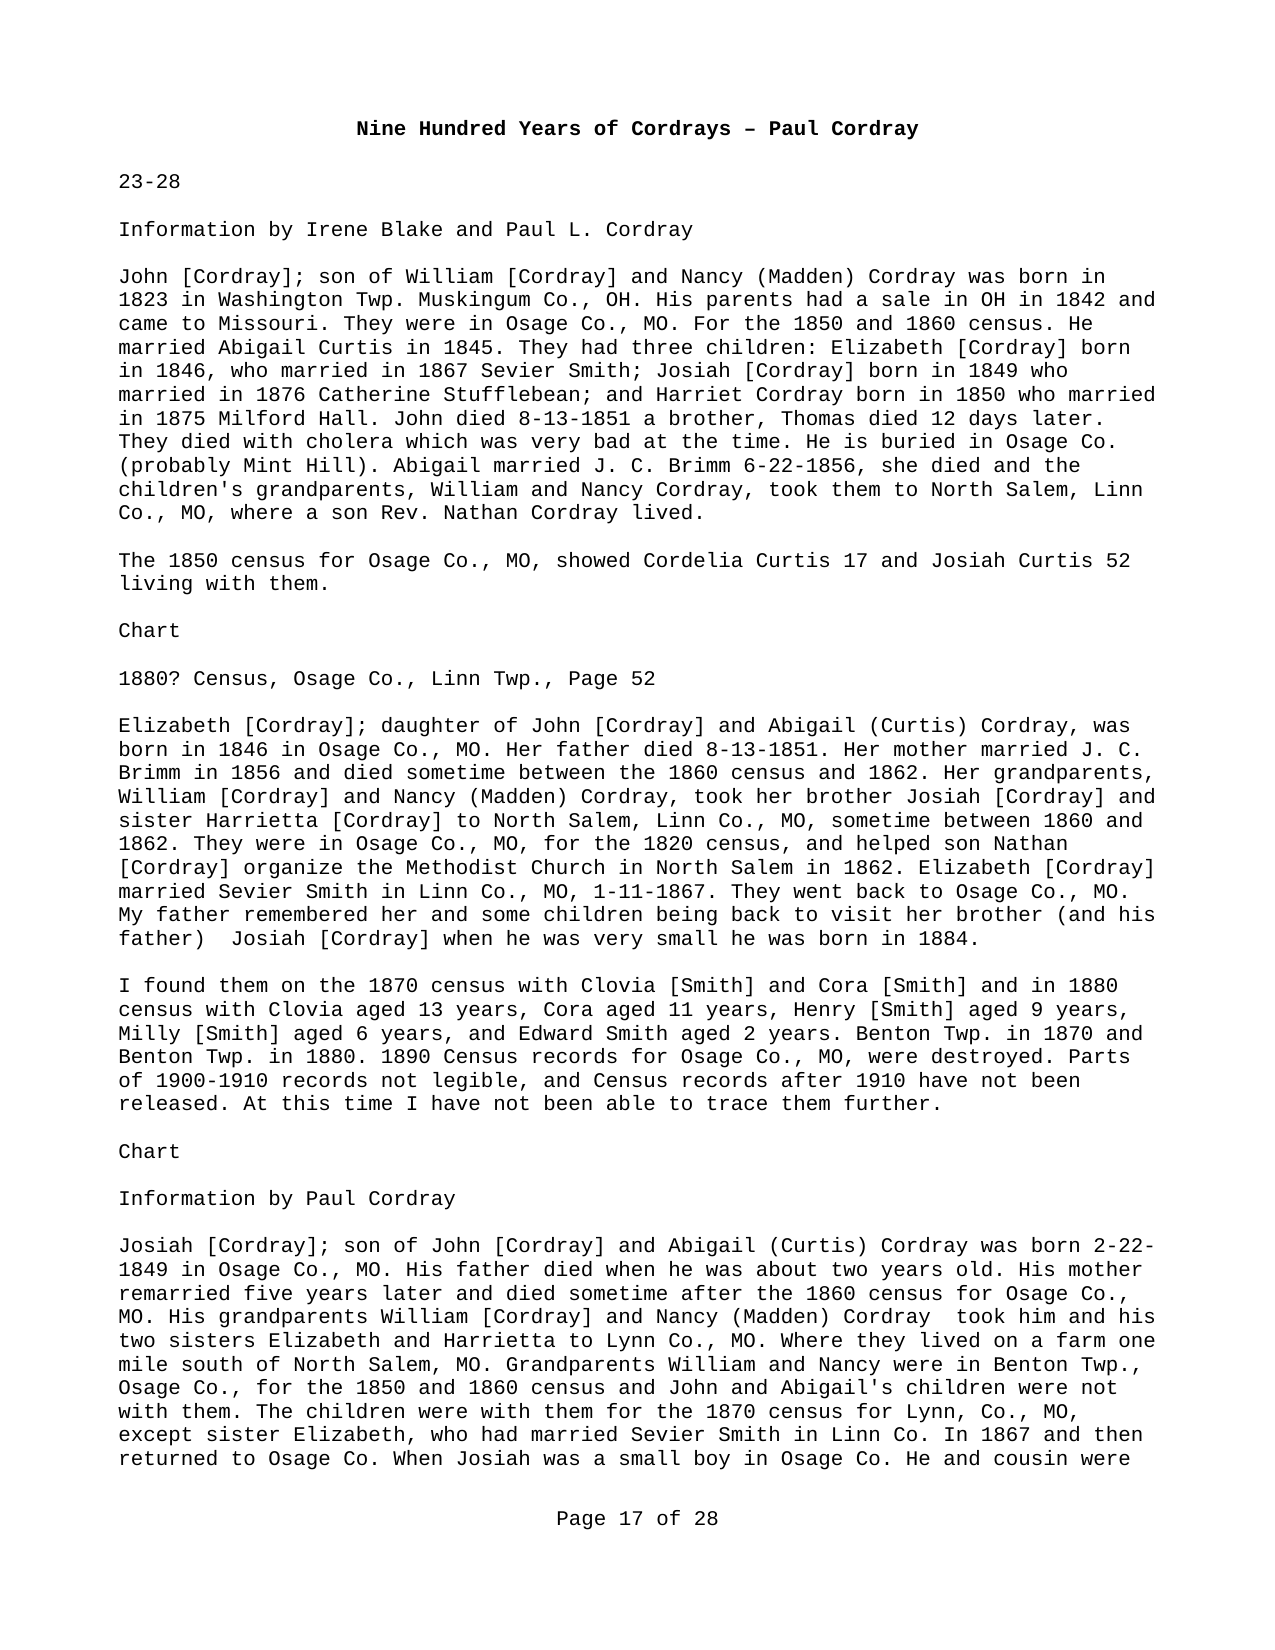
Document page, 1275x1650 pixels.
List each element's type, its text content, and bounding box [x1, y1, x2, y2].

text Chart [118, 621, 1157, 644]
text Josiah [Cordray]; son of John [Cordray] and Abigail (Curtis) Cordray was born 2-22-1849 in Osage Co., MO. His father died when he was about two years old. His mother remarried five years later and died sometime after the 1860 census for Osage Co., MO. His grandparents William [Cordray] and Nancy (Madden) Cordray took him and his two sisters Elizabeth and Harrietta to Lynn Co., MO. Where they lived on a farm one mile south of North Salem, MO. Grandparents William and Nancy were in Benton Twp., Osage Co., for the 1850 and 1860 census and John and Abigail's children were not with them. The children were with them for the 1870 census for Lynn, Co., MO, except sister Elizabeth, who had married Sevier Smith in Linn Co. In 1867 and then returned to Osage Co. When Josiah was a small boy in Osage Co. He and cousin were [118, 1235, 1157, 1472]
text I found them on the 1870 census with Clovia [Smith] and Cora [Smith] and in 1880 census with Clovia aged 13 years, Cora aged 11 years, Henry [Smith] aged 9 years, Milly [Smith] aged 6 years, and Edward Smith aged 2 years. Benton Twp. in 1870 and Benton Twp. in 1880. 1890 Census records for Osage Co., MO, were destroyed. Parts of 1900-1910 records not legible, and Census records after 1910 have not been released. At this time I have not been able to trace them further. [118, 975, 1157, 1117]
text 23-28 [118, 171, 1157, 195]
text Information by Irene Blake and Paul L. Cordray [118, 218, 1157, 242]
text The 1850 census for Osage Co., MO, showed Cordelia Curtis 17 and Josiah Curtis 52 living with them. [118, 549, 1157, 597]
text Elizabeth [Cordray]; daughter of John [Cordray] and Abigail (Curtis) Cordray, was born in 1846 in Osage Co., MO. Her father died 8-13-1851. Her mother married J. C. Brimm in 1856 and died sometime between the 1860 census and 1862. Her grandparents, William [Cordray] and Nancy (Madden) Cordray, took her brother Josiah [Cordray] and sister Harrietta [Cordray] to North Salem, Linn Co., MO, sometime between 1860 and 1862. They were in Osage Co., MO, for the 1820 census, and helped son Nathan [Cordray] organize the Methodist Church in North Salem in 1862. Elizabeth [Cordray] married Sevier Smith in Linn Co., MO, 1-11-1867. They went back to Osage Co., MO. My father remembered her and some children being back to visit her brother (and his father) Josiah [Cordray] when he was very small he was born in 1884. [118, 715, 1157, 952]
text Information by Paul Cordray [118, 1188, 1157, 1212]
text John [Cordray]; son of William [Cordray] and Nancy (Madden) Cordray was born in 1823 in Washington Twp. Muskingum Co., OH. His parents had a sale in OH in 1842 and came to Missouri. They were in Osage Co., MO. For the 1850 and 1860 census. He married Abigail Curtis in 1845. They had three children: Elizabeth [Cordray] born in 1846, who married in 1867 Sevier Smith; Josiah [Cordray] born in 1849 who married in 1876 Catherine Stufflebean; and Harriet Cordray born in 1850 who married in 1875 Milford Hall. John died 8-13-1851 a brother, Thomas died 12 days later. They died with cholera which was very bad at the time. He is buried in Osage Co. (probably Mint Hill). Abigail married J. C. Brimm 6-22-1856, she died and the children's grandparents, William and Nancy Cordray, took them to North Salem, Linn Co., MO, where a son Rev. Nathan Cordray lived. [118, 266, 1157, 526]
text Chart [118, 1141, 1157, 1164]
text 1880? Census, Osage Co., Linn Twp., Page 52 [118, 668, 1157, 691]
